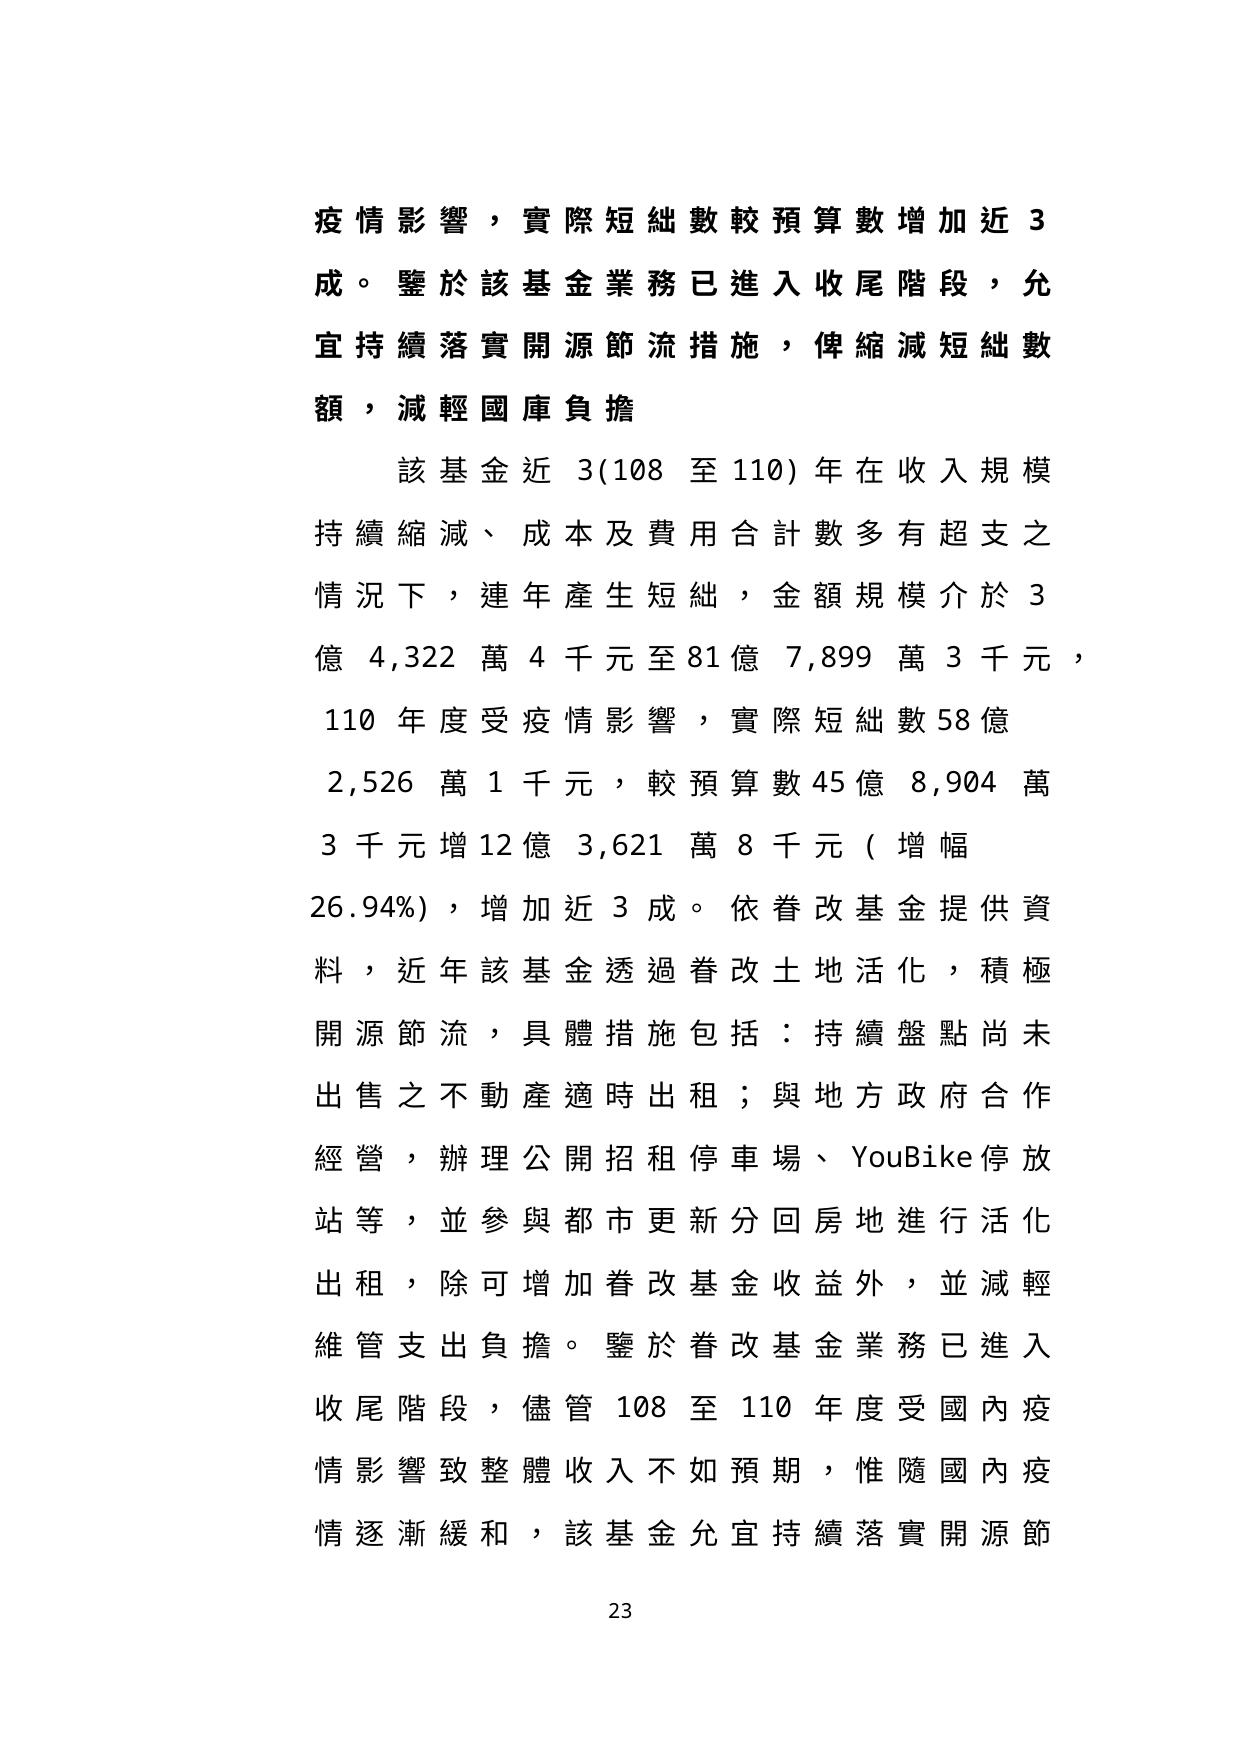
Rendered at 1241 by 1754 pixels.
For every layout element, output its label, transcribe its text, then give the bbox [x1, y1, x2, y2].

text 該基金近3(108至110)年在收入規模持續縮減、成本及費用合計數多有超支之情況下，連年產生短絀，金額規模介於3億4,322萬4千元至81億7,899萬3千元，110年度受疫情影響，實際短絀數58億2,526萬1千元，較預算數45億8,904萬3千元增12億3,621萬8千元(增幅26.94%)，增加近3成。依眷改基金提供資料，近年該基金透過眷改土地活化，積極開源節流，具體措施包括：持續盤點尚未出售之不動產適時出租；與地方政府合作經營，辦理公開招租停車場、YouBike停放站等，並參與都市更新分回房地進行活化出租，除可增加眷改基金收益外，並減輕維管支出負擔。鑒於眷改基金業務已進入收尾階段，儘管108至110年度受國內疫情影響致整體收入不如預期，惟隨國內疫情逐漸緩和，該基金允宜持續落實開源節流措施，俾縮減短絀數額，減輕國庫負擔。 [242, 427, 1058, 1552]
text 疫情影響，實際短絀數較預算數增加近3成。鑒於該基金業務已進入收尾階段，允宜持續落實開源節流措施，俾縮減短絀數額，減輕國庫負擔 [242, 177, 1058, 427]
